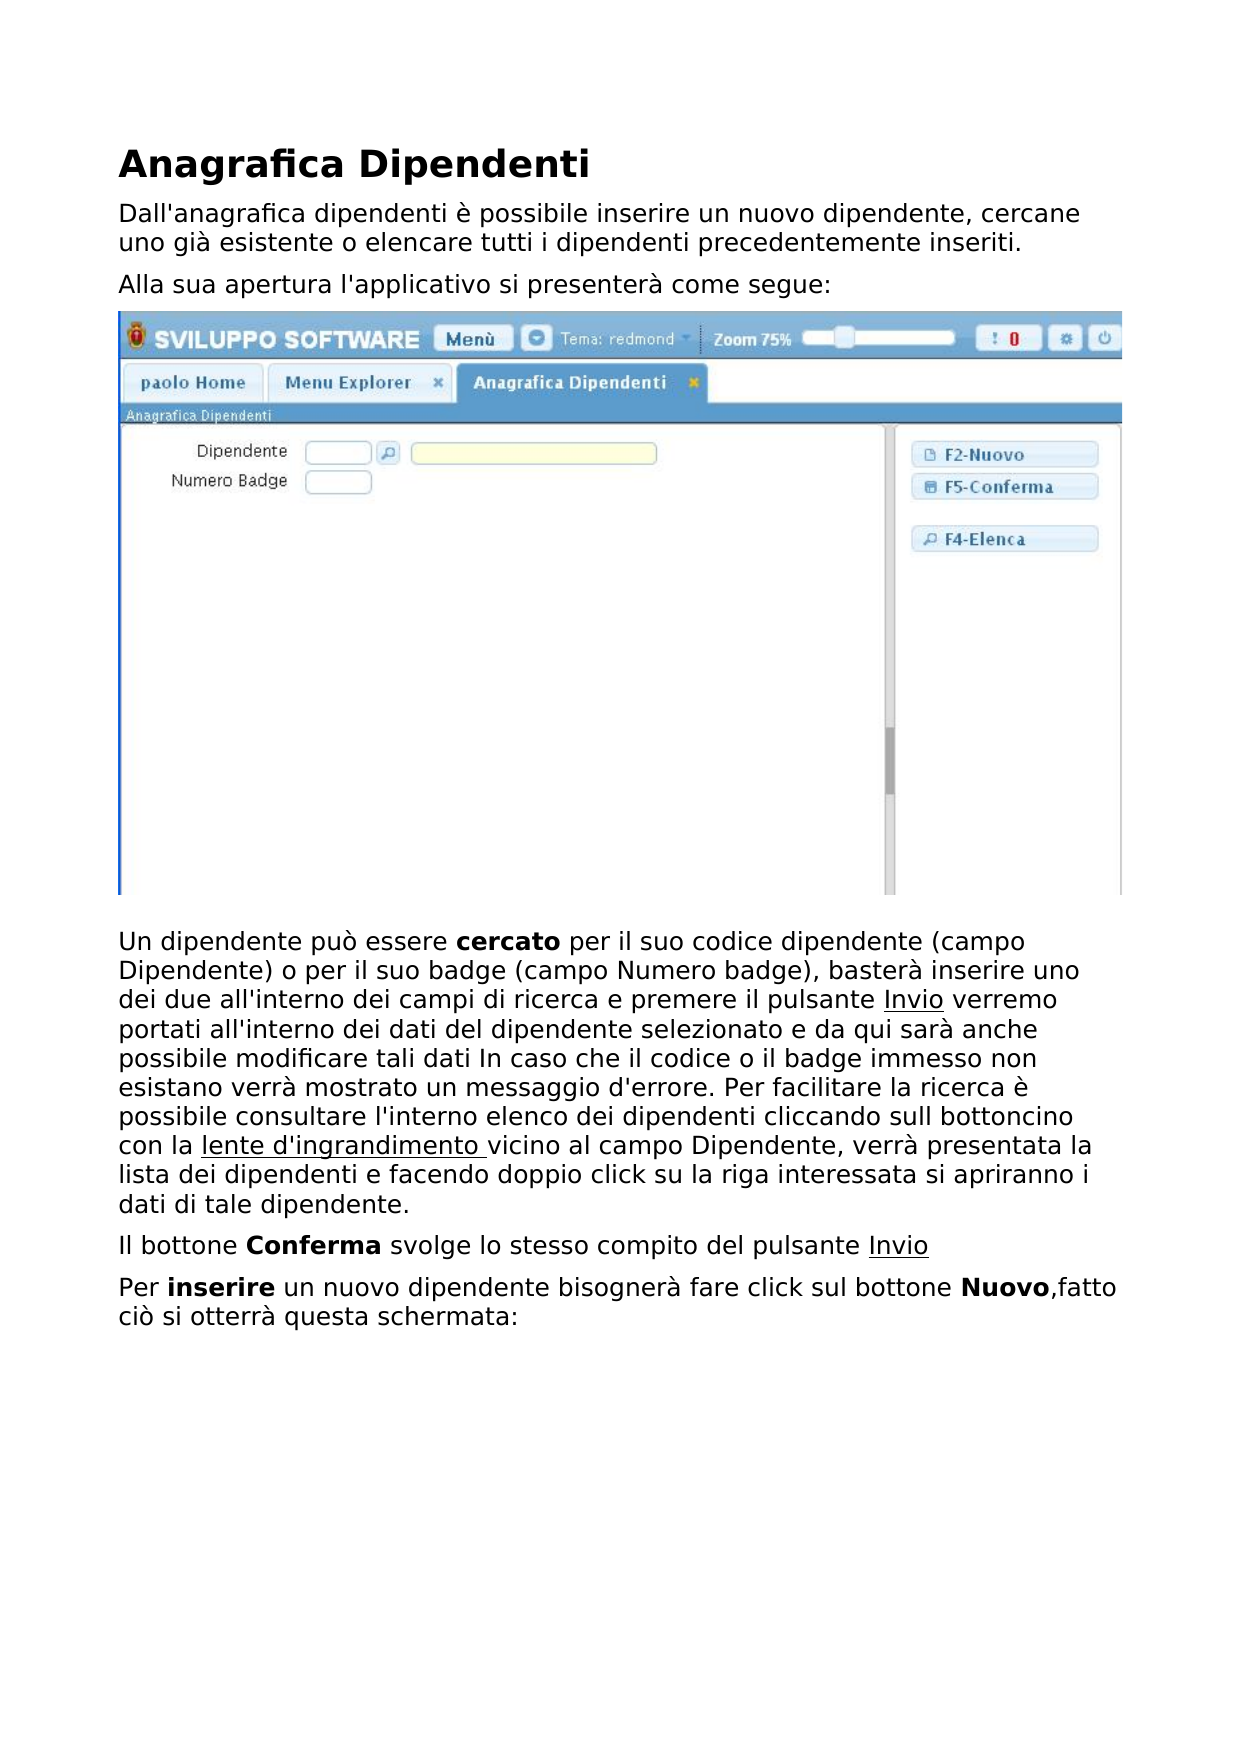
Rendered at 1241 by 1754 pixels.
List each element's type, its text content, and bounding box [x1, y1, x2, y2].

text Dall'anagrafica dipendenti è possibile inserire un nuovo dipendente, cercane uno già esistente o elencare tutti i dipendenti precedentemente inseriti. [118, 199, 1122, 258]
picture [118, 311, 1123, 895]
text Un dipendente può essere cercato per il suo codice dipendente (campo Dipendente) o per il suo badge (campo Numero badge), basterà inserire uno dei due all'interno dei campi di ricerca e premere il pulsante Invio verremo portati all'interno dei dati del dipendente selezionato e da qui sarà anche possibile modificare tali dati In caso che il codice o il badge immesso non esistano verrà mostrato un messaggio d'errore. Per facilitare la ricerca è possibile consultare l'interno elenco dei dipendenti cliccando sull bottoncino con la lente d'ingrandimento vicino al campo Dipendente, verrà presentata la lista dei dipendenti e facendo doppio click su la riga interessata si apriranno i dati di tale dipendente. [118, 927, 1122, 1219]
text Alla sua apertura l'applicativo si presenterà come segue: [118, 270, 1122, 299]
text Il bottone Conferma svolge lo stesso compito del pulsante Invio [118, 1231, 1122, 1261]
text Per inserire un nuovo dipendente bisognerà fare click sul bottone Nuovo,fatto ciò si otterrà questa schermata: [118, 1273, 1122, 1331]
subtitle Anagrafica Dipendenti [118, 143, 1122, 187]
